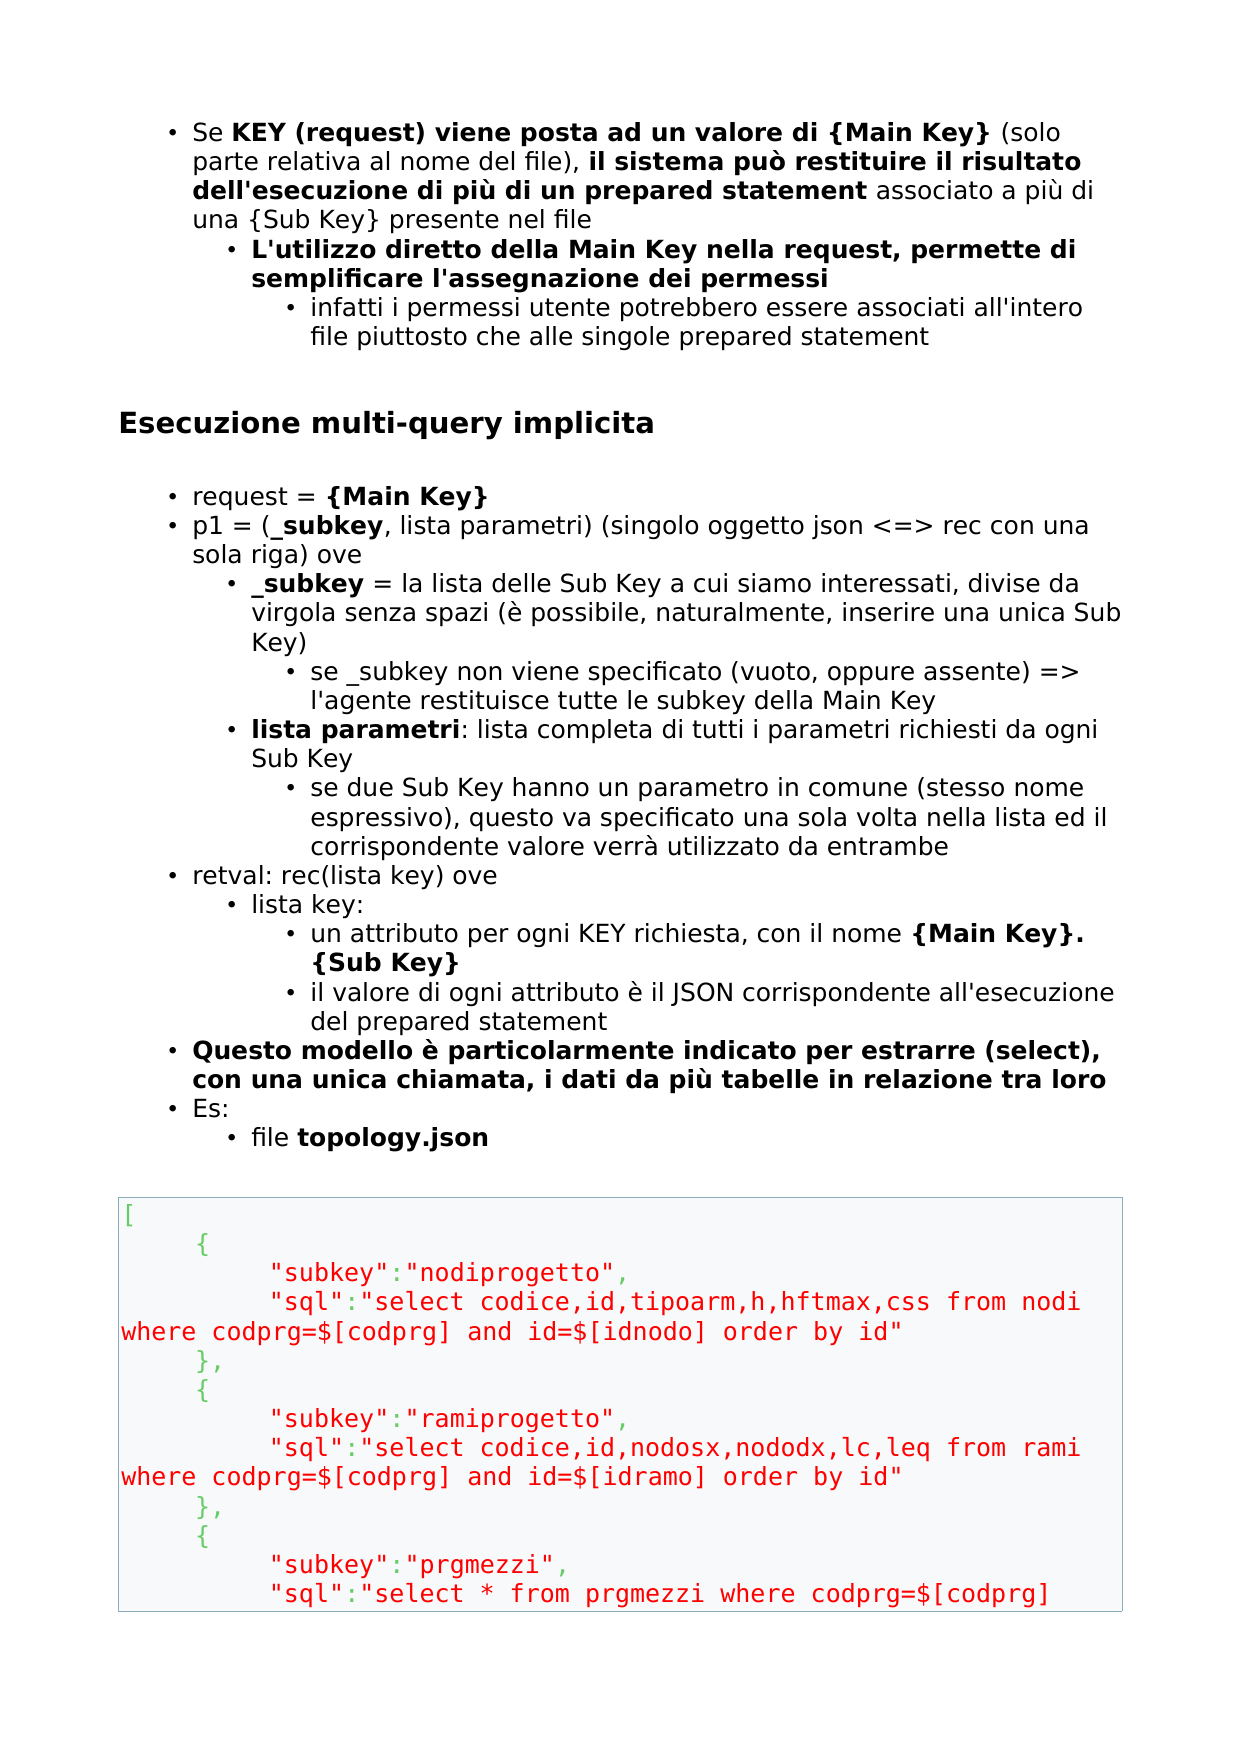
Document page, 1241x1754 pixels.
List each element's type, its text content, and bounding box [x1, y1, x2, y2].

list Es: [177, 1094, 1122, 1123]
list un attributo per ogni KEY richiesta, con il nome {Main Key}.{Sub Key} [295, 919, 1122, 978]
list Se KEY (request) viene posta ad un valore di {Main Key} (solo parte relativa al nome del file), il sistema può restituire il risultato dell'esecuzione di più di un prepared statement associato a più di una {Sub Key} presente nel file [177, 118, 1122, 235]
list Questo modello è particolarmente indicato per estrarre (select), con una unica chiamata, i dati da più tabelle in relazione tra loro [177, 1036, 1122, 1094]
subtitle Esecuzione multi-query implicita [118, 406, 1122, 440]
list L'utilizzo diretto della Main Key nella request, permette di semplificare l'assegnazione dei permessi [236, 235, 1122, 293]
list file topology.json [236, 1123, 1122, 1153]
list request = {Main Key} [177, 482, 1122, 511]
list p1 = (_subkey, lista parametri) (singolo oggetto json <=> rec con una sola riga) ove [177, 511, 1122, 569]
list se due Sub Key hanno un parametro in comune (stesso nome espressivo), questo va specificato una sola volta nella lista ed il corrispondente valore verrà utilizzato da entrambe [295, 773, 1122, 861]
list infatti i permessi utente potrebbero essere associati all'intero file piuttosto che alle singole prepared statement [295, 293, 1122, 351]
list lista key: [236, 890, 1122, 919]
table_header [ { "subkey":"nodiprogetto", "sql":"select codice,id,tipoarm,h,hftmax,css from nodi where codprg=$[codprg] and id=$[idnodo] order by id" }, { "subkey":"ramiprogetto", "sql":"select codice,id,nodosx,nododx,lc,leq from rami where codprg=$[codprg] and id=$[idramo] order by id" }, { "subkey":"prgmezzi", "sql":"select * from prgmezzi where codprg=$[codprg] [119, 1198, 1122, 1611]
list il valore di ogni attributo è il JSON corrispondente all'esecuzione del prepared statement [295, 978, 1122, 1036]
list lista parametri: lista completa di tutti i parametri richiesti da ogni Sub Key [236, 715, 1122, 773]
list _subkey = la lista delle Sub Key a cui siamo interessati, divise da virgola senza spazi (è possibile, naturalmente, inserire una unica Sub Key) [236, 569, 1122, 657]
list se _subkey non viene specificato (vuoto, oppure assente) => l'agente restituisce tutte le subkey della Main Key [295, 657, 1122, 715]
list retval: rec(lista key) ove [177, 861, 1122, 890]
